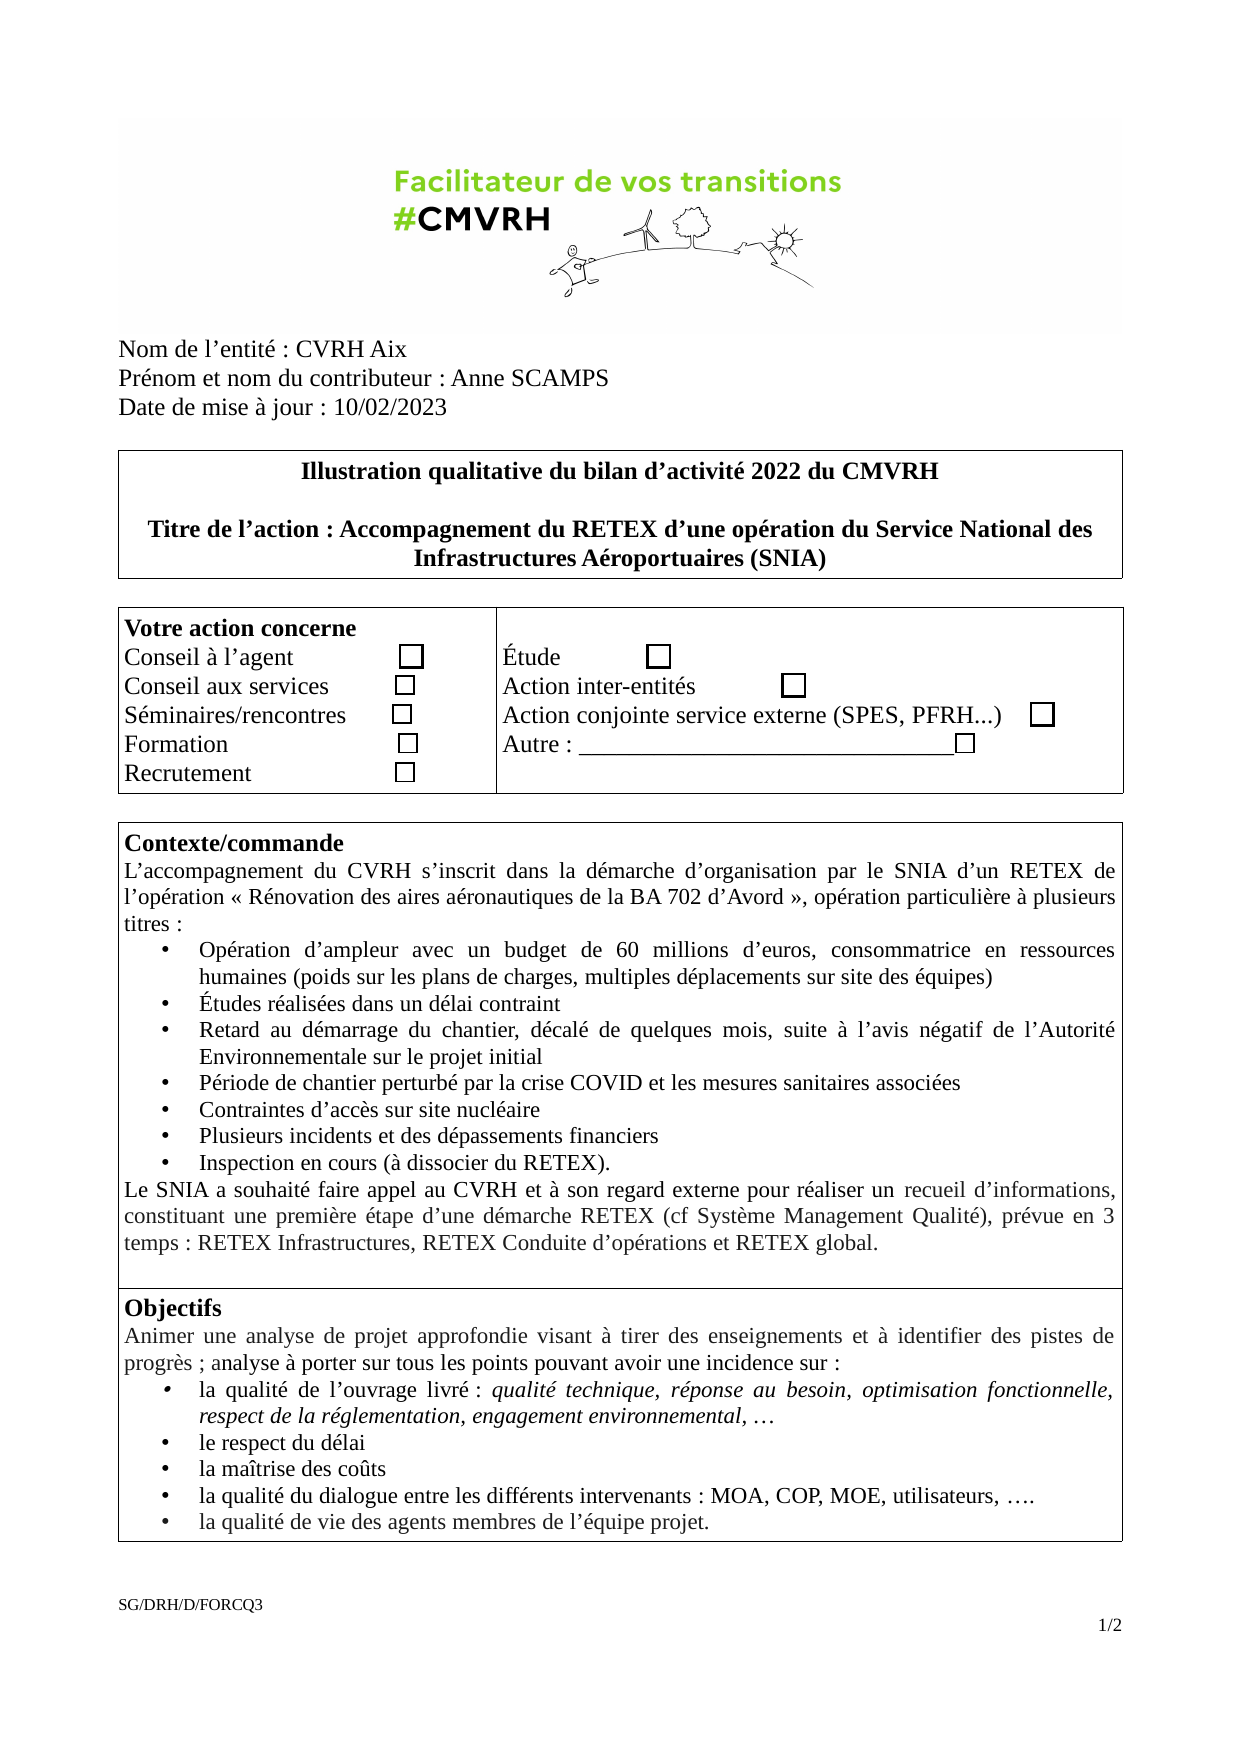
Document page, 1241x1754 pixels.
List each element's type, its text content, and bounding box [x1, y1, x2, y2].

text Nom de l’entité : CVRH Aix [118, 334, 1122, 362]
table_header Votre action concerne Conseil à l’agent Conseil aux services Séminaires/rencontres Formation Recrutement [119, 608, 496, 793]
table_header Étude Action inter-entités Action conjointe service externe (SPES, PFRH...) Autre : ______________________________ [497, 608, 1123, 793]
table_header Contexte/commande L’accompagnement du CVRH s’inscrit dans la démarche d’organisation par le SNIA d’un RETEX de l’opération « Rénovation des aires aéronautiques de la BA 702 d’Avord », opération particulière à plusieurs titres : Opération d’ampleur avec un budget de 60 millions d’euros, consommatrice en ressources humaines (poids sur les plans de charges, multiples déplacements sur site des équipes) Études réalisées dans un délai contraint Retard au démarrage du chantier, décalé de quelques mois, suite à l’avis négatif de l’Autorité Environnementale sur le projet initial Période de chantier perturbé par la crise COVID et les mesures sanitaires associées Contraintes d’accès sur site nucléaire Plusieurs incidents et des dépassements financiers Inspection en cours (à dissocier du RETEX). Le SNIA a souhaité faire appel au CVRH et à son regard externe pour réaliser un recueil d’informations, constituant une première étape d’une démarche RETEX (cf Système Management Qualité), prévue en 3 temps : RETEX Infrastructures, RETEX Conduite d’opérations et RETEX global. [119, 823, 1122, 1287]
table_cell Objectifs Animer une analyse de projet approfondie visant à tirer des enseignements et à identifier des pistes de progrès ; analyse à porter sur tous les points pouvant avoir une incidence sur : la qualité de l’ouvrage livré : qualité technique, réponse au besoin, optimisation fonctionnelle, respect de la réglementation, engagement environnemental, … le respect du délai la maîtrise des coûts la qualité du dialogue entre les différents intervenants : MOA, COP, MOE, utilisateurs, …. la qualité de vie des agents membres de l’équipe projet. [119, 1289, 1122, 1541]
text Date de mise à jour : 10/02/2023 [118, 392, 1122, 421]
table_header Illustration qualitative du bilan d’activité 2022 du CMVRH Titre de l’action : Accompagnement du RETEX d’une opération du Service National des Infrastructures Aéroportuaires (SNIA) [119, 451, 1122, 577]
text Prénom et nom du contributeur : Anne SCAMPS [118, 362, 1122, 392]
picture [118, 118, 1123, 334]
